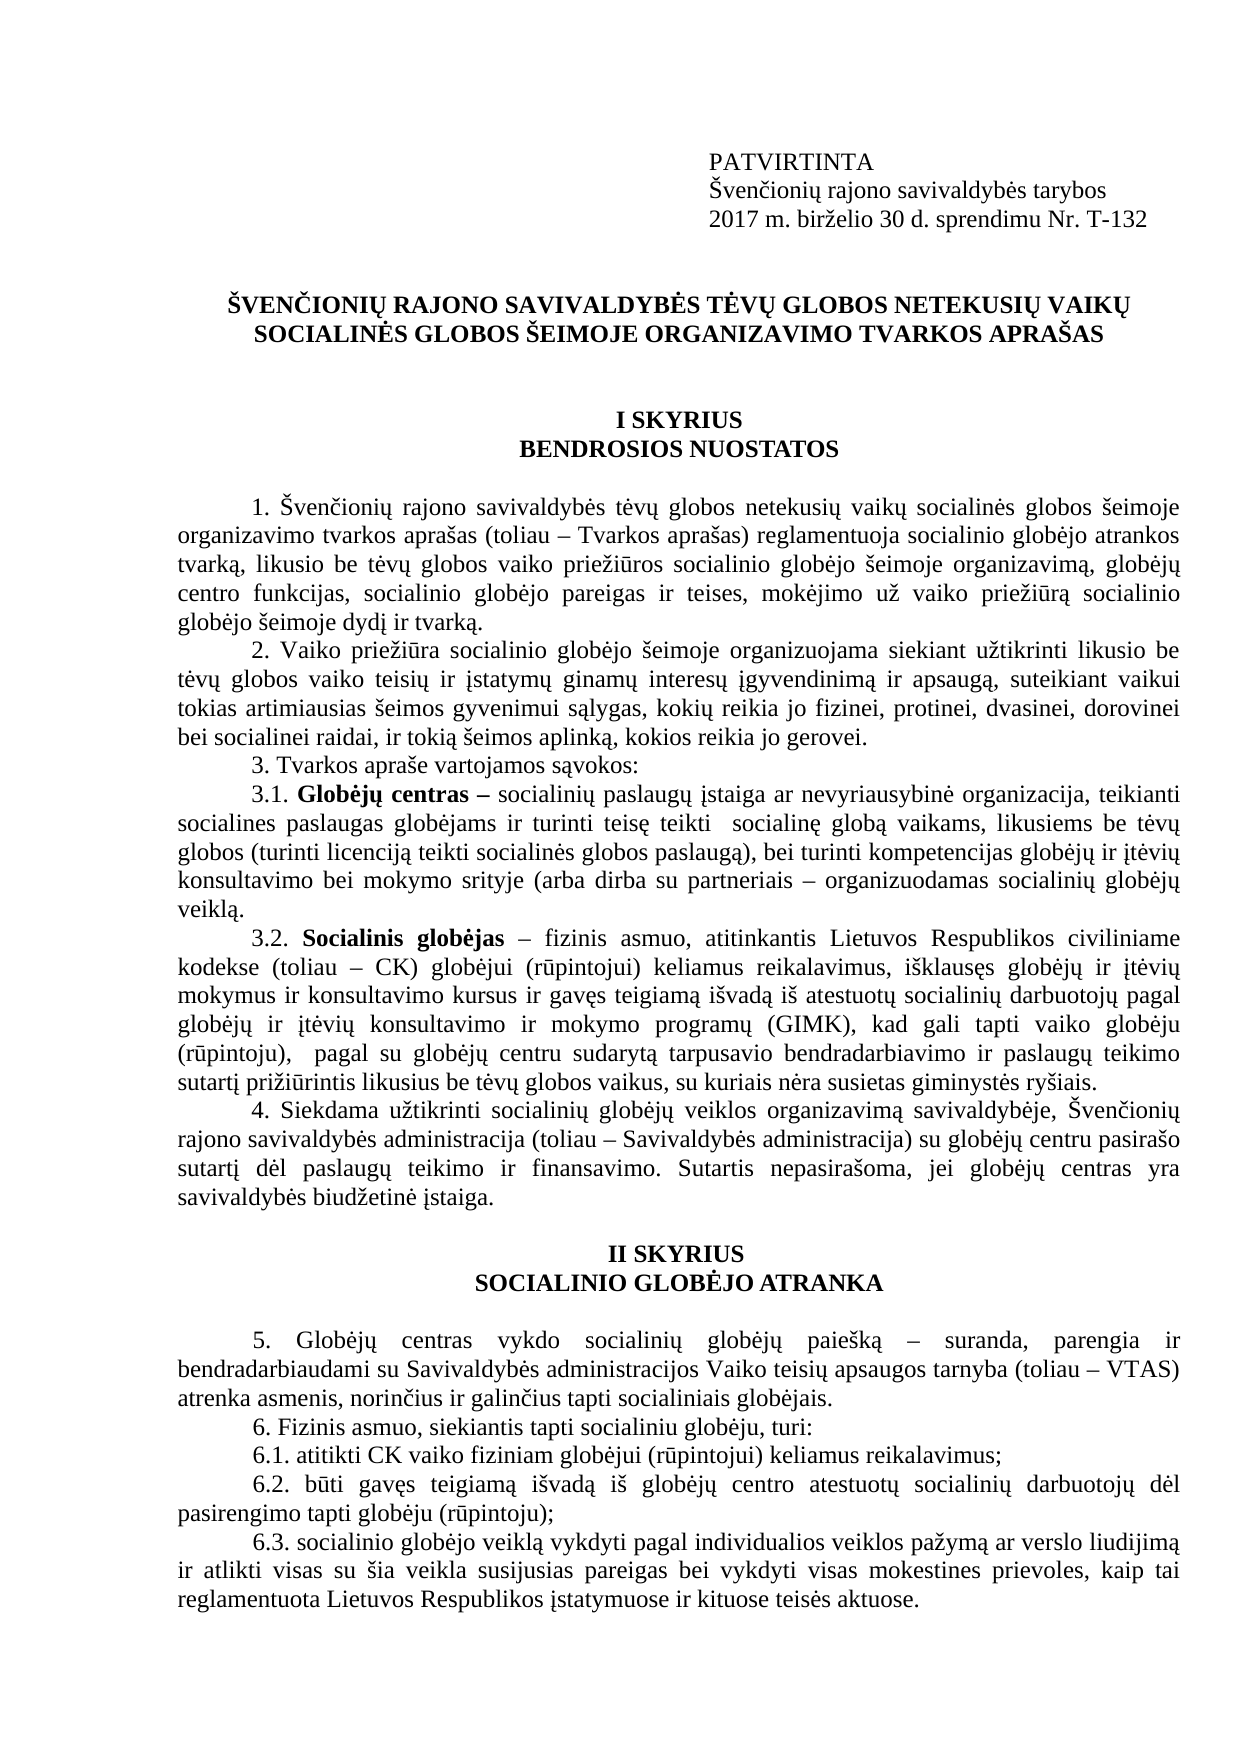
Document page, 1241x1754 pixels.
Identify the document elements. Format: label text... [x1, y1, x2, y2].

text Švenčionių rajono savivaldybės tarybos [177, 176, 1181, 204]
text PATVIRTINTA [177, 147, 1181, 176]
text II SKYRIUS [177, 1239, 1181, 1268]
text 4. Siekdama užtikrinti socialinių globėjų veiklos organizavimą savivaldybėje, Švenčionių rajono savivaldybės administracija (toliau – Savivaldybės administracija) su globėjų centru pasirašo sutartį dėl paslaugų teikimo ir finansavimo. Sutartis nepasirašoma, jei globėjų centras yra savivaldybės biudžetinė įstaiga. [177, 1096, 1181, 1211]
text 6.2. būti gavęs teigiamą išvadą iš globėjų centro atestuotų socialinių darbuotojų dėl pasirengimo tapti globėju (rūpintoju); [177, 1469, 1181, 1527]
text I SKYRIUS [177, 406, 1181, 434]
text 3.2. Socialinis globėjas – fizinis asmuo, atitinkantis Lietuvos Respublikos civiliniame kodekse (toliau – CK) globėjui (rūpintojui) keliamus reikalavimus, išklausęs globėjų ir įtėvių mokymus ir konsultavimo kursus ir gavęs teigiamą išvadą iš atestuotų socialinių darbuotojų pagal globėjų ir įtėvių konsultavimo ir mokymo programų (GIMK), kad gali tapti vaiko globėju (rūpintoju), pagal su globėjų centru sudarytą tarpusavio bendradarbiavimo ir paslaugų teikimo sutartį prižiūrintis likusius be tėvų globos vaikus, su kuriais nėra susietas giminystės ryšiais. [177, 923, 1181, 1096]
text 6. Fizinis asmuo, siekiantis tapti socialiniu globėju, turi: [177, 1412, 1181, 1441]
text 6.1. atitikti CK vaiko fiziniam globėjui (rūpintojui) keliamus reikalavimus; [177, 1441, 1181, 1469]
text BENDROSIOS NUOSTATOS [177, 434, 1181, 463]
text ŠVENČIONIŲ RAJONO SAVIVALDYBĖS TĖVŲ GLOBOS NETEKUSIŲ VAIKŲ SOCIALINĖS GLOBOS ŠEIMOJE ORGANIZAVIMO TVARKOS APRAŠAS [177, 291, 1181, 348]
text 3. Tvarkos apraše vartojamos sąvokos: [251, 751, 1181, 779]
text 1. Švenčionių rajono savivaldybės tėvų globos netekusių vaikų socialinės globos šeimoje organizavimo tvarkos aprašas (toliau – Tvarkos aprašas) reglamentuoja socialinio globėjo atrankos tvarką, likusio be tėvų globos vaiko priežiūros socialinio globėjo šeimoje organizavimą, globėjų centro funkcijas, socialinio globėjo pareigas ir teises, mokėjimo už vaiko priežiūrą socialinio globėjo šeimoje dydį ir tvarką. [177, 492, 1181, 636]
text SOCIALINIO GLOBĖJO ATRANKA [177, 1268, 1181, 1297]
text 2. Vaiko priežiūra socialinio globėjo šeimoje organizuojama siekiant užtikrinti likusio be tėvų globos vaiko teisių ir įstatymų ginamų interesų įgyvendinimą ir apsaugą, suteikiant vaikui tokias artimiausias šeimos gyvenimui sąlygas, kokių reikia jo fizinei, protinei, dvasinei, dorovinei bei socialinei raidai, ir tokią šeimos aplinką, kokios reikia jo gerovei. [177, 636, 1181, 751]
text 5. Globėjų centras vykdo socialinių globėjų paiešką – suranda, parengia ir bendradarbiaudami su Savivaldybės administracijos Vaiko teisių apsaugos tarnyba (toliau – VTAS) atrenka asmenis, norinčius ir galinčius tapti socialiniais globėjais. [177, 1326, 1181, 1412]
text 2017 m. birželio 30 d. sprendimu Nr. T-132 [177, 204, 1181, 233]
text 6.3. socialinio globėjo veiklą vykdyti pagal individualios veiklos pažymą ar verslo liudijimą ir atlikti visas su šia veikla susijusias pareigas bei vykdyti visas mokestines prievoles, kaip tai reglamentuota Lietuvos Respublikos įstatymuose ir kituose teisės aktuose. [177, 1527, 1181, 1613]
text 3.1. Globėjų centras – socialinių paslaugų įstaiga ar nevyriausybinė organizacija, teikianti socialines paslaugas globėjams ir turinti teisę teikti socialinę globą vaikams, likusiems be tėvų globos (turinti licenciją teikti socialinės globos paslaugą), bei turinti kompetencijas globėjų ir įtėvių konsultavimo bei mokymo srityje (arba dirba su partneriais – organizuodamas socialinių globėjų veiklą. [177, 779, 1181, 923]
